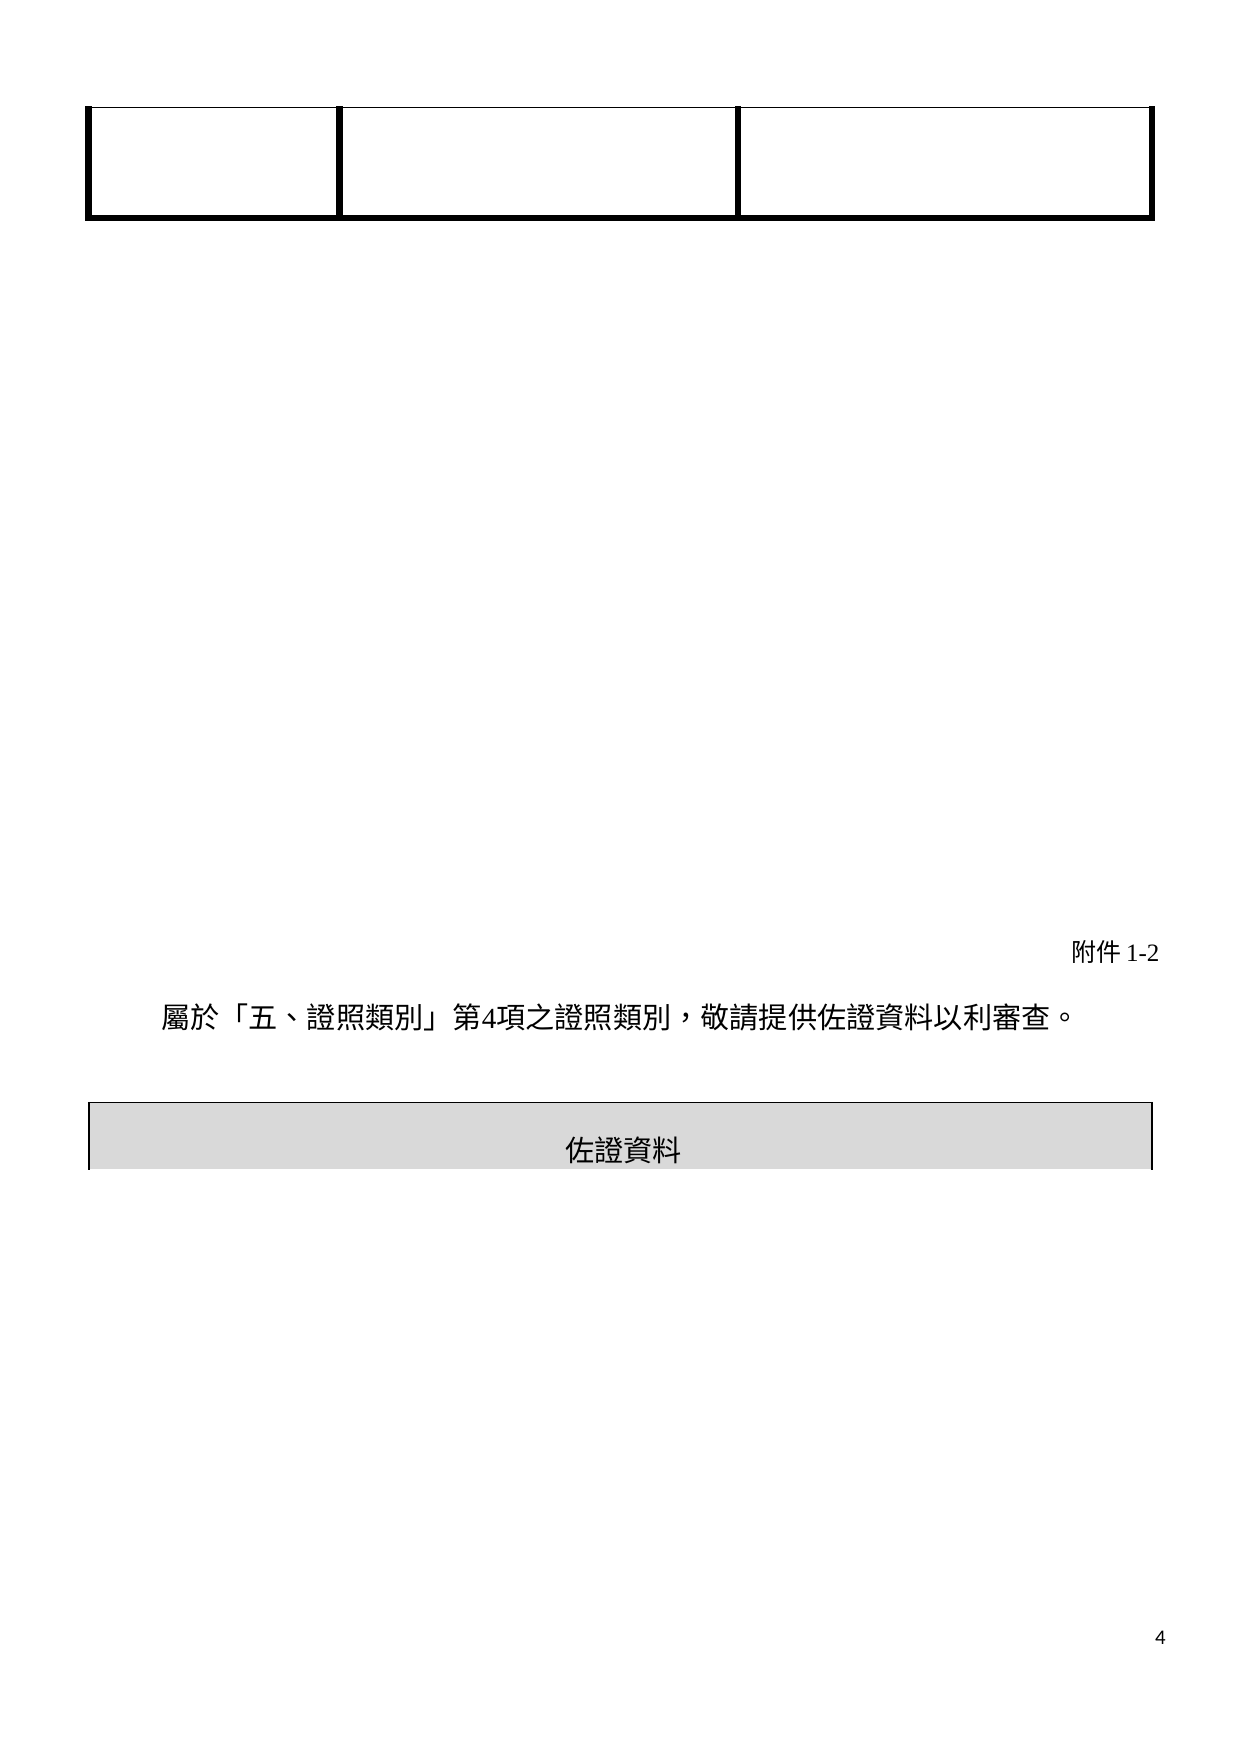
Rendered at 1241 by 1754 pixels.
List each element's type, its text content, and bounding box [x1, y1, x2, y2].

text 附件1-2 [84, 909, 1165, 971]
table_cell [92, 108, 336, 215]
table_cell [741, 108, 1149, 215]
table_cell [343, 108, 735, 215]
text 屬於「五、證照類別」第4項之證照類別，敬請提供佐證資料以利審查。 [75, 974, 1165, 1036]
table_header 佐證資料 [90, 1103, 1151, 1169]
